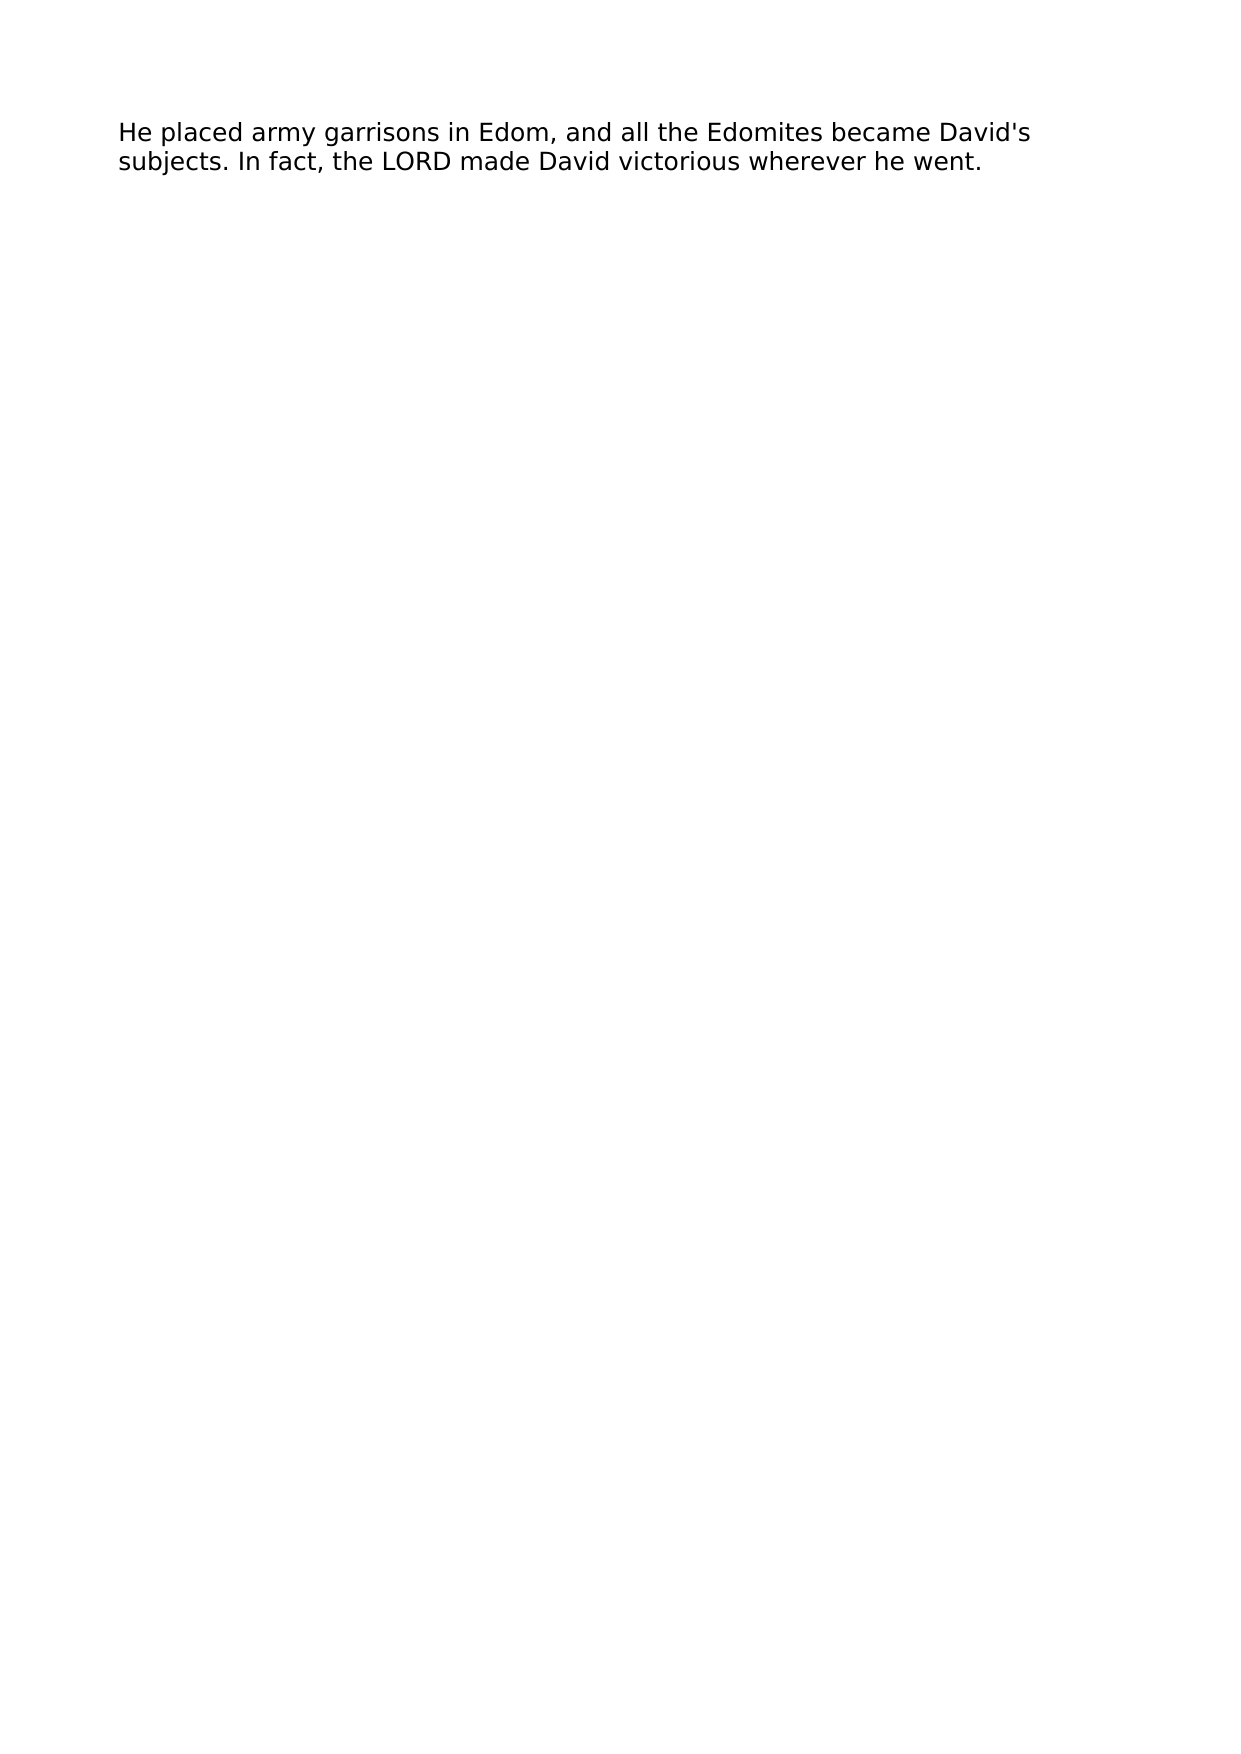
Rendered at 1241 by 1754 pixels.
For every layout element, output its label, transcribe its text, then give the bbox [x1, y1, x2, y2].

text He placed army garrisons in Edom, and all the Edomites became David's subjects. In fact, the LORD made David victorious wherever he went. [118, 118, 1122, 176]
